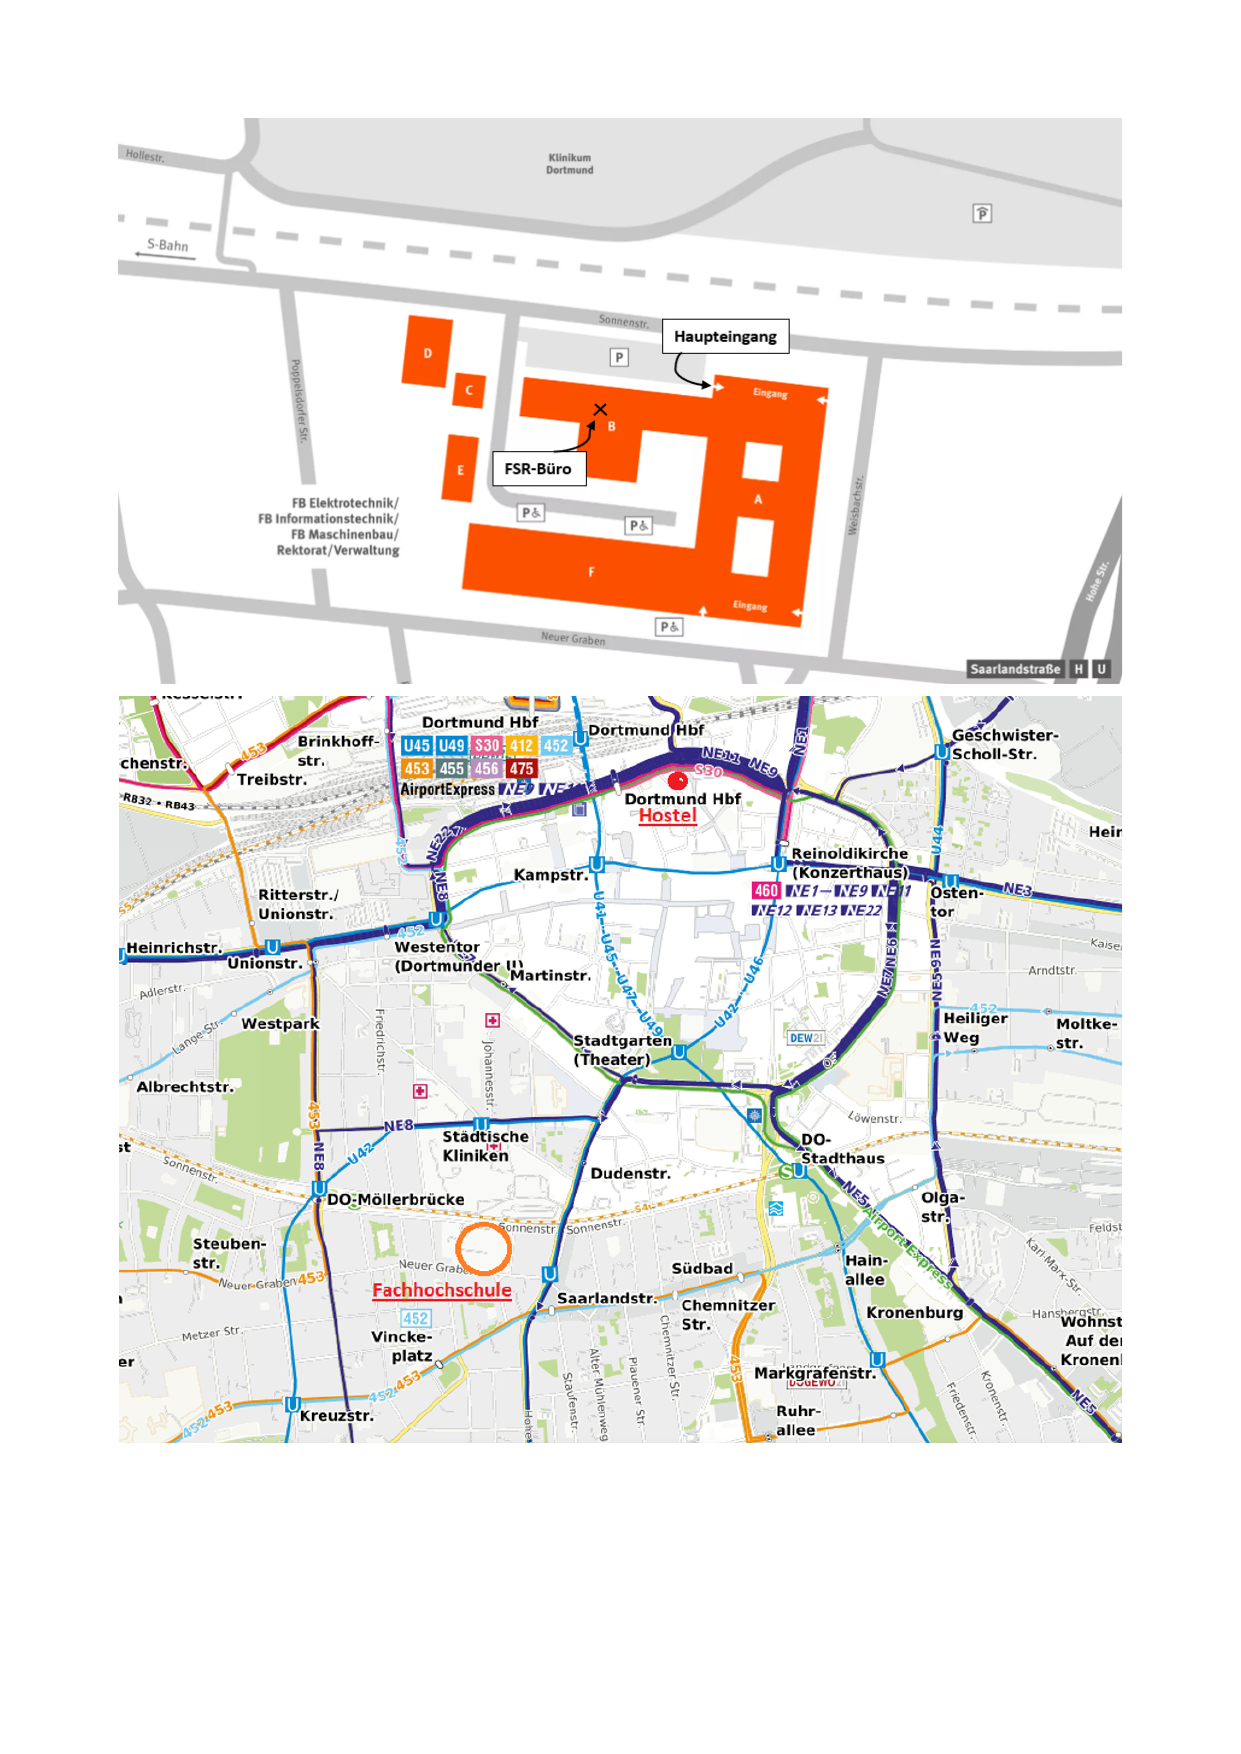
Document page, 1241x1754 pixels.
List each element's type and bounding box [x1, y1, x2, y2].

picture [118, 696, 1123, 1443]
picture [118, 118, 1123, 684]
